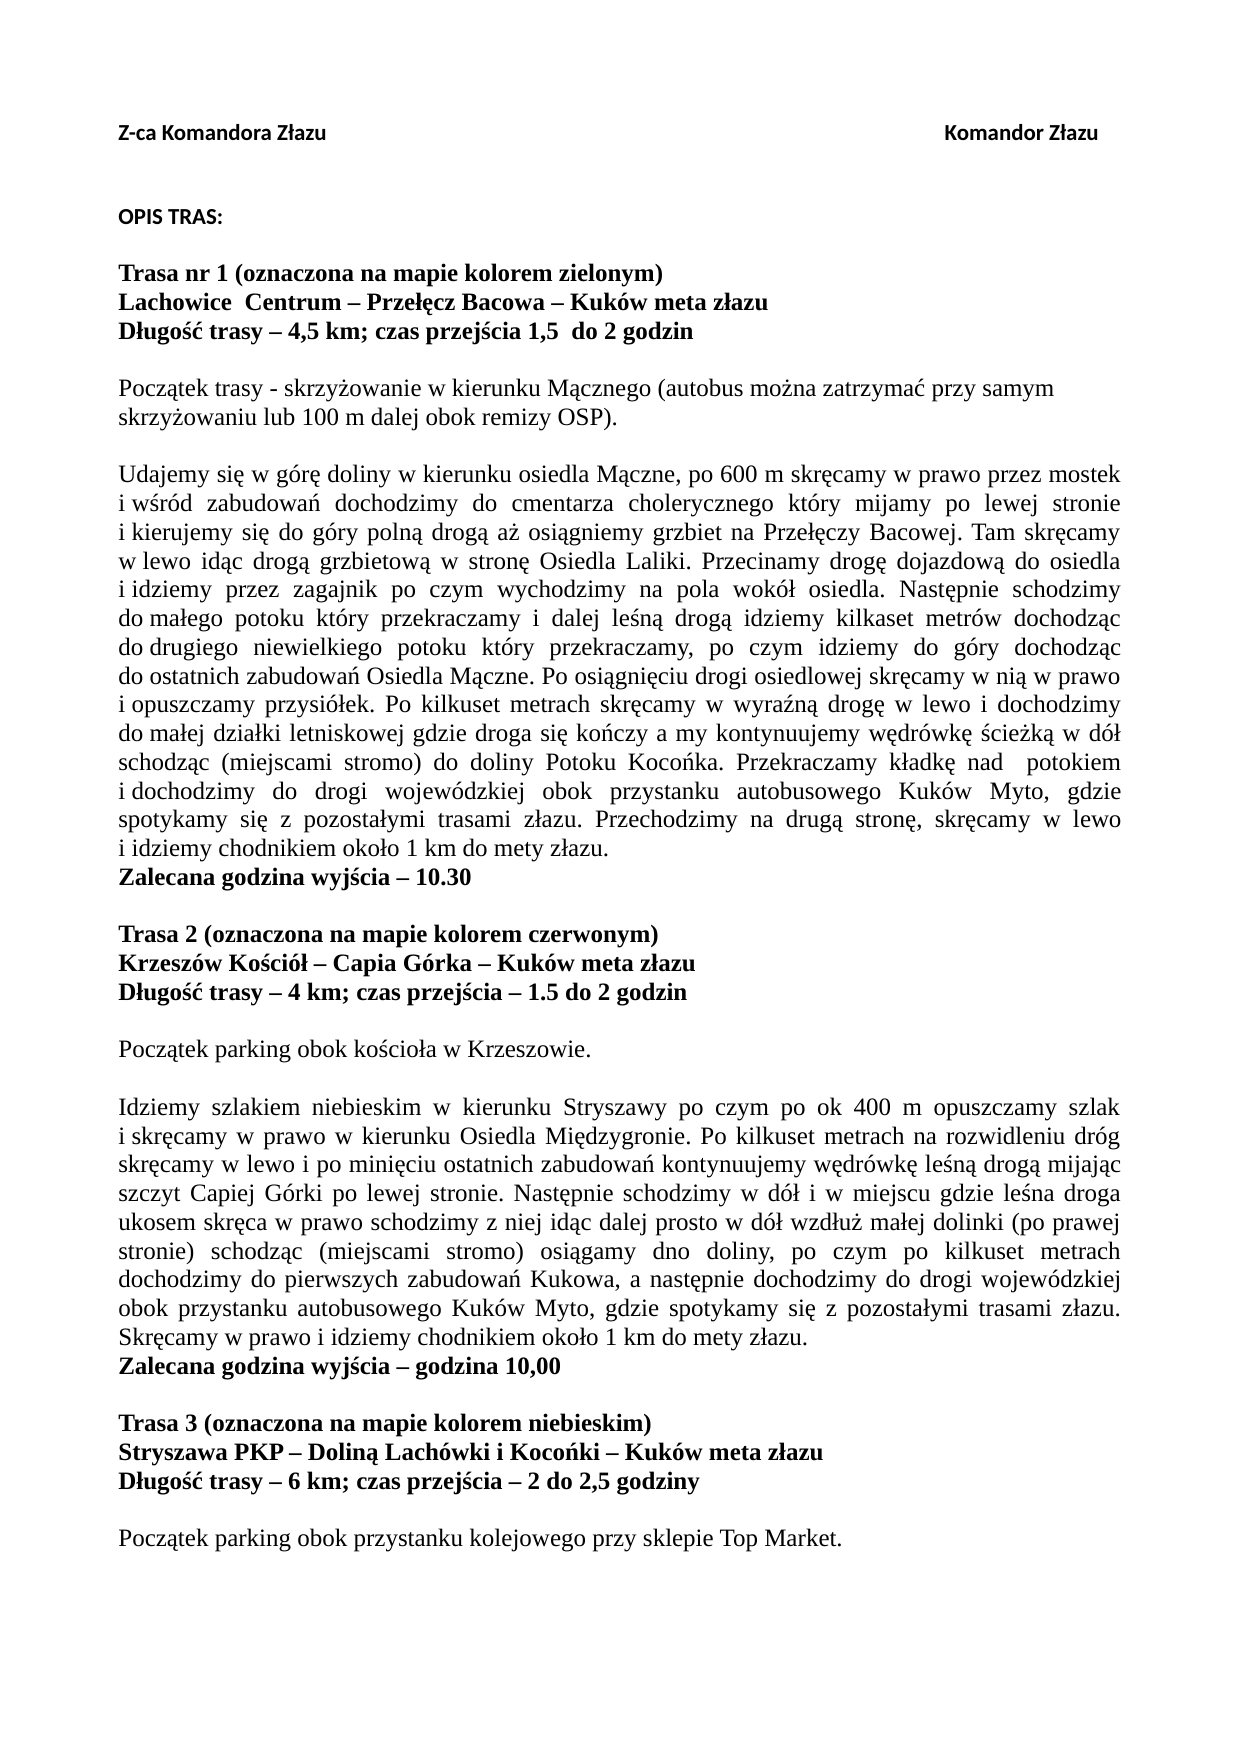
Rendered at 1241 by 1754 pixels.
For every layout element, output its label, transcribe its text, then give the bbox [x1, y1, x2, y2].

text Zalecana godzina wyjścia – 10.30 [118, 862, 1122, 891]
text OPIS TRAS: [118, 202, 1122, 230]
text Krzeszów Kościół – Capia Górka – Kuków meta złazu [118, 948, 1122, 977]
text Lachowice Centrum – Przełęcz Bacowa – Kuków meta złazu [118, 287, 1122, 316]
text Stryszawa PKP – Doliną Lachówki i Kocońki – Kuków meta złazu [118, 1437, 1122, 1466]
text Idziemy szlakiem niebieskim w kierunku Stryszawy po czym po ok 400 m opuszczamy szlak i skręcamy w prawo w kierunku Osiedla Międzygronie. Po kilkuset metrach na rozwidleniu dróg skręcamy w lewo i po minięciu ostatnich zabudowań kontynuujemy wędrówkę leśną drogą mijając szczyt Capiej Górki po lewej stronie. Następnie schodzimy w dół i w miejscu gdzie leśna droga ukosem skręca w prawo schodzimy z niej idąc dalej prosto w dół wzdłuż małej dolinki (po prawej stronie) schodząc (miejscami stromo) osiągamy dno doliny, po czym po kilkuset metrach dochodzimy do pierwszych zabudowań Kukowa, a następnie dochodzimy do drogi wojewódzkiej obok przystanku autobusowego Kuków Myto, gdzie spotykamy się z pozostałymi trasami złazu. Skręcamy w prawo i idziemy chodnikiem około 1 km do mety złazu. [118, 1092, 1122, 1351]
text Długość trasy – 6 km; czas przejścia – 2 do 2,5 godziny [118, 1466, 1122, 1494]
text Początek trasy - skrzyżowanie w kierunku Mącznego (autobus można zatrzymać przy samym skrzyżowaniu lub 100 m dalej obok remizy OSP). [118, 373, 1122, 431]
text Początek parking obok przystanku kolejowego przy sklepie Top Market. [118, 1523, 1122, 1552]
text Trasa 3 (oznaczona na mapie kolorem niebieskim) [118, 1408, 1122, 1437]
text Długość trasy – 4 km; czas przejścia – 1.5 do 2 godzin [118, 977, 1122, 1006]
text Udajemy się w górę doliny w kierunku osiedla Mączne, po 600 m skręcamy w prawo przez mostek i wśród zabudowań dochodzimy do cmentarza cholerycznego który mijamy po lewej stronie i kierujemy się do góry polną drogą aż osiągniemy grzbiet na Przełęczy Bacowej. Tam skręcamy w lewo idąc drogą grzbietową w stronę Osiedla Laliki. Przecinamy drogę dojazdową do osiedla i idziemy przez zagajnik po czym wychodzimy na pola wokół osiedla. Następnie schodzimy do małego potoku który przekraczamy i dalej leśną drogą idziemy kilkaset metrów dochodząc do drugiego niewielkiego potoku który przekraczamy, po czym idziemy do góry dochodząc do ostatnich zabudowań Osiedla Mączne. Po osiągnięciu drogi osiedlowej skręcamy w nią w prawo i opuszczamy przysiółek. Po kilkuset metrach skręcamy w wyraźną drogę w lewo i dochodzimy do małej działki letniskowej gdzie droga się kończy a my kontynuujemy wędrówkę ścieżką w dół schodząc (miejscami stromo) do doliny Potoku Kocońka. Przekraczamy kładkę nad potokiem i dochodzimy do drogi wojewódzkiej obok przystanku autobusowego Kuków Myto, gdzie spotykamy się z pozostałymi trasami złazu. Przechodzimy na drugą stronę, skręcamy w lewo i idziemy chodnikiem około 1 km do mety złazu. [118, 459, 1122, 862]
text Długość trasy – 4,5 km; czas przejścia 1,5 do 2 godzin [118, 316, 1122, 344]
text Trasa nr 1 (oznaczona na mapie kolorem zielonym) [118, 258, 1122, 287]
text Z-ca Komandora Złazu Komandor Złazu [118, 118, 1122, 146]
text Zalecana godzina wyjścia – godzina 10,00 [118, 1351, 1122, 1379]
text Trasa 2 (oznaczona na mapie kolorem czerwonym) [118, 919, 1122, 948]
text Początek parking obok kościoła w Krzeszowie. [118, 1034, 1122, 1063]
